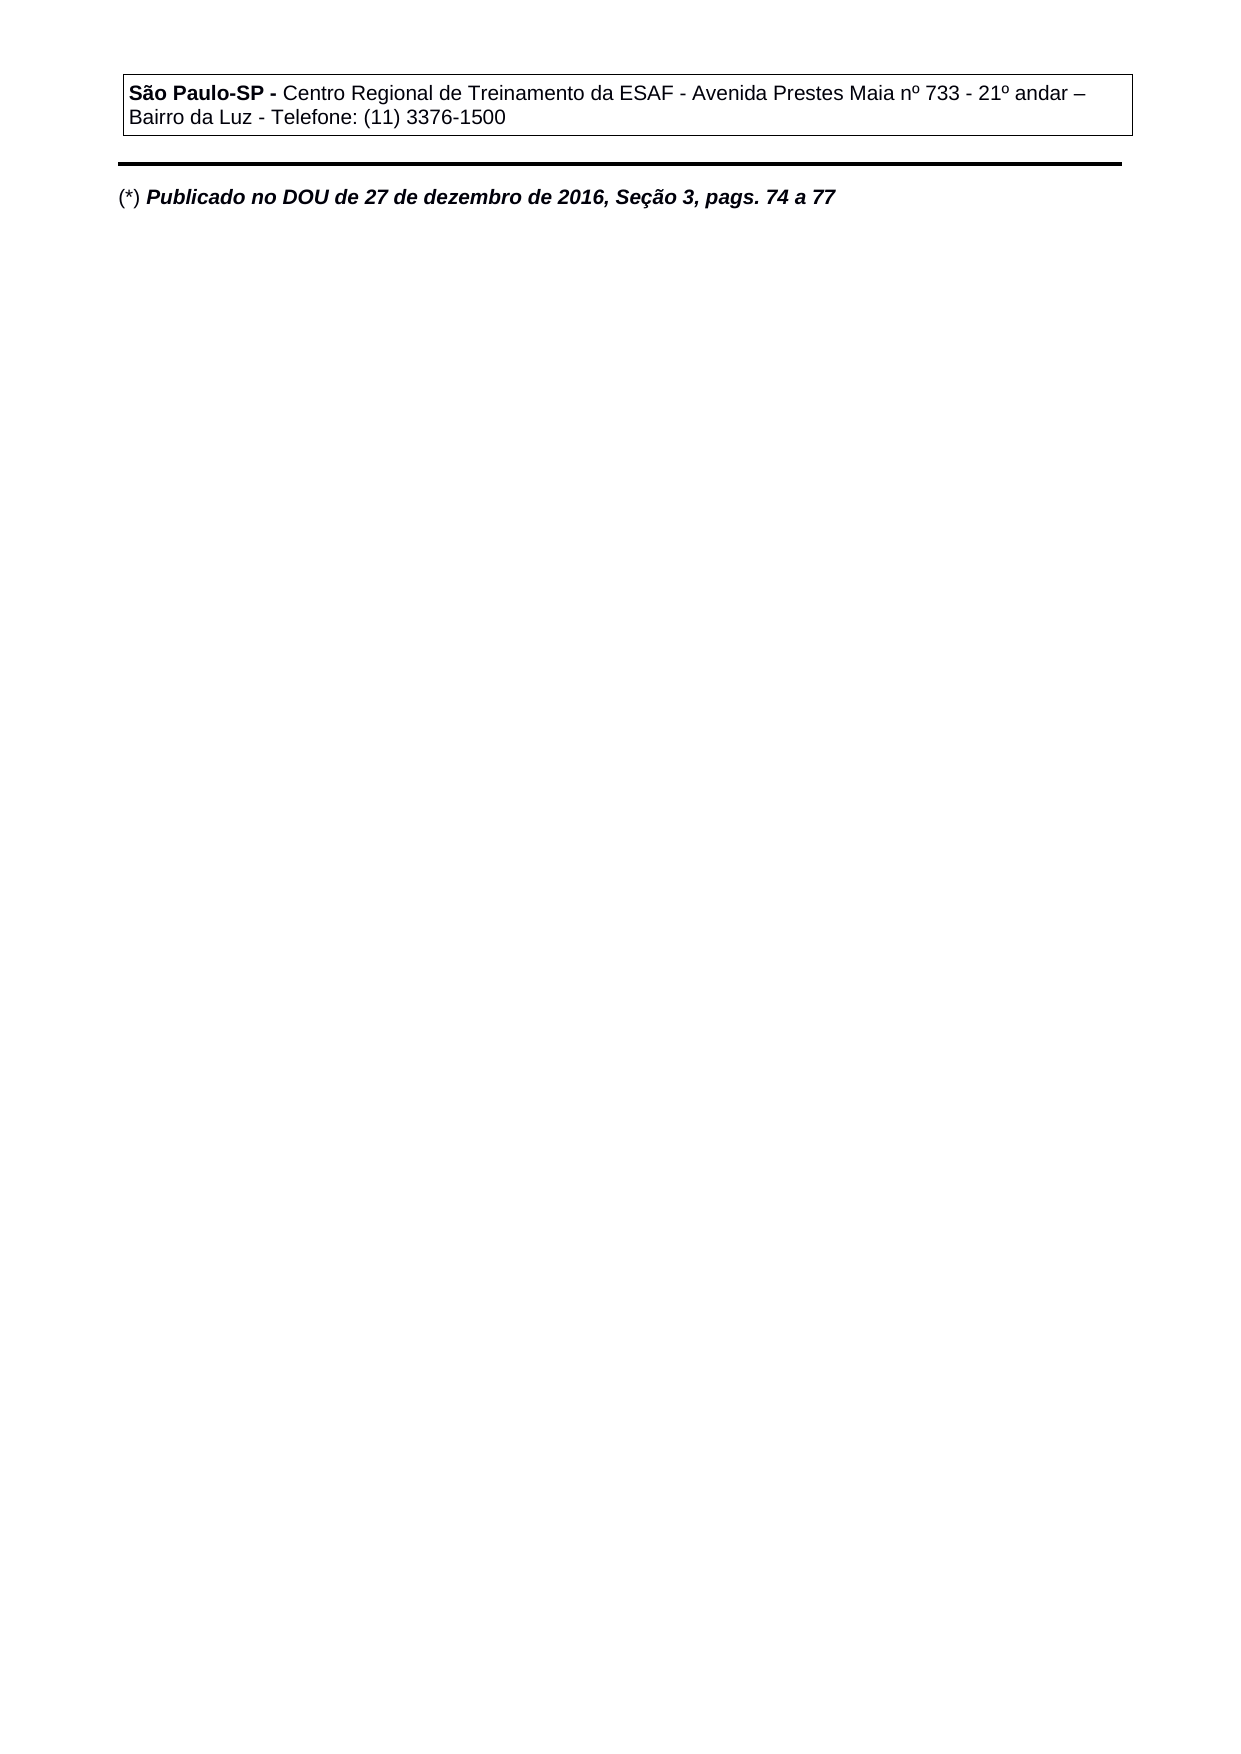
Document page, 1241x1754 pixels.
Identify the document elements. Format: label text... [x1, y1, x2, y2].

table_cell São Paulo-SP - Centro Regional de Treinamento da ESAF - Avenida Prestes Maia nº 733 - 21º andar – Bairro da Luz - Telefone: (11) 3376-1500 [124, 75, 1132, 135]
text (*) Publicado no DOU de 27 de dezembro de 2016, Seção 3, pags. 74 a 77 [135, 189, 1122, 208]
